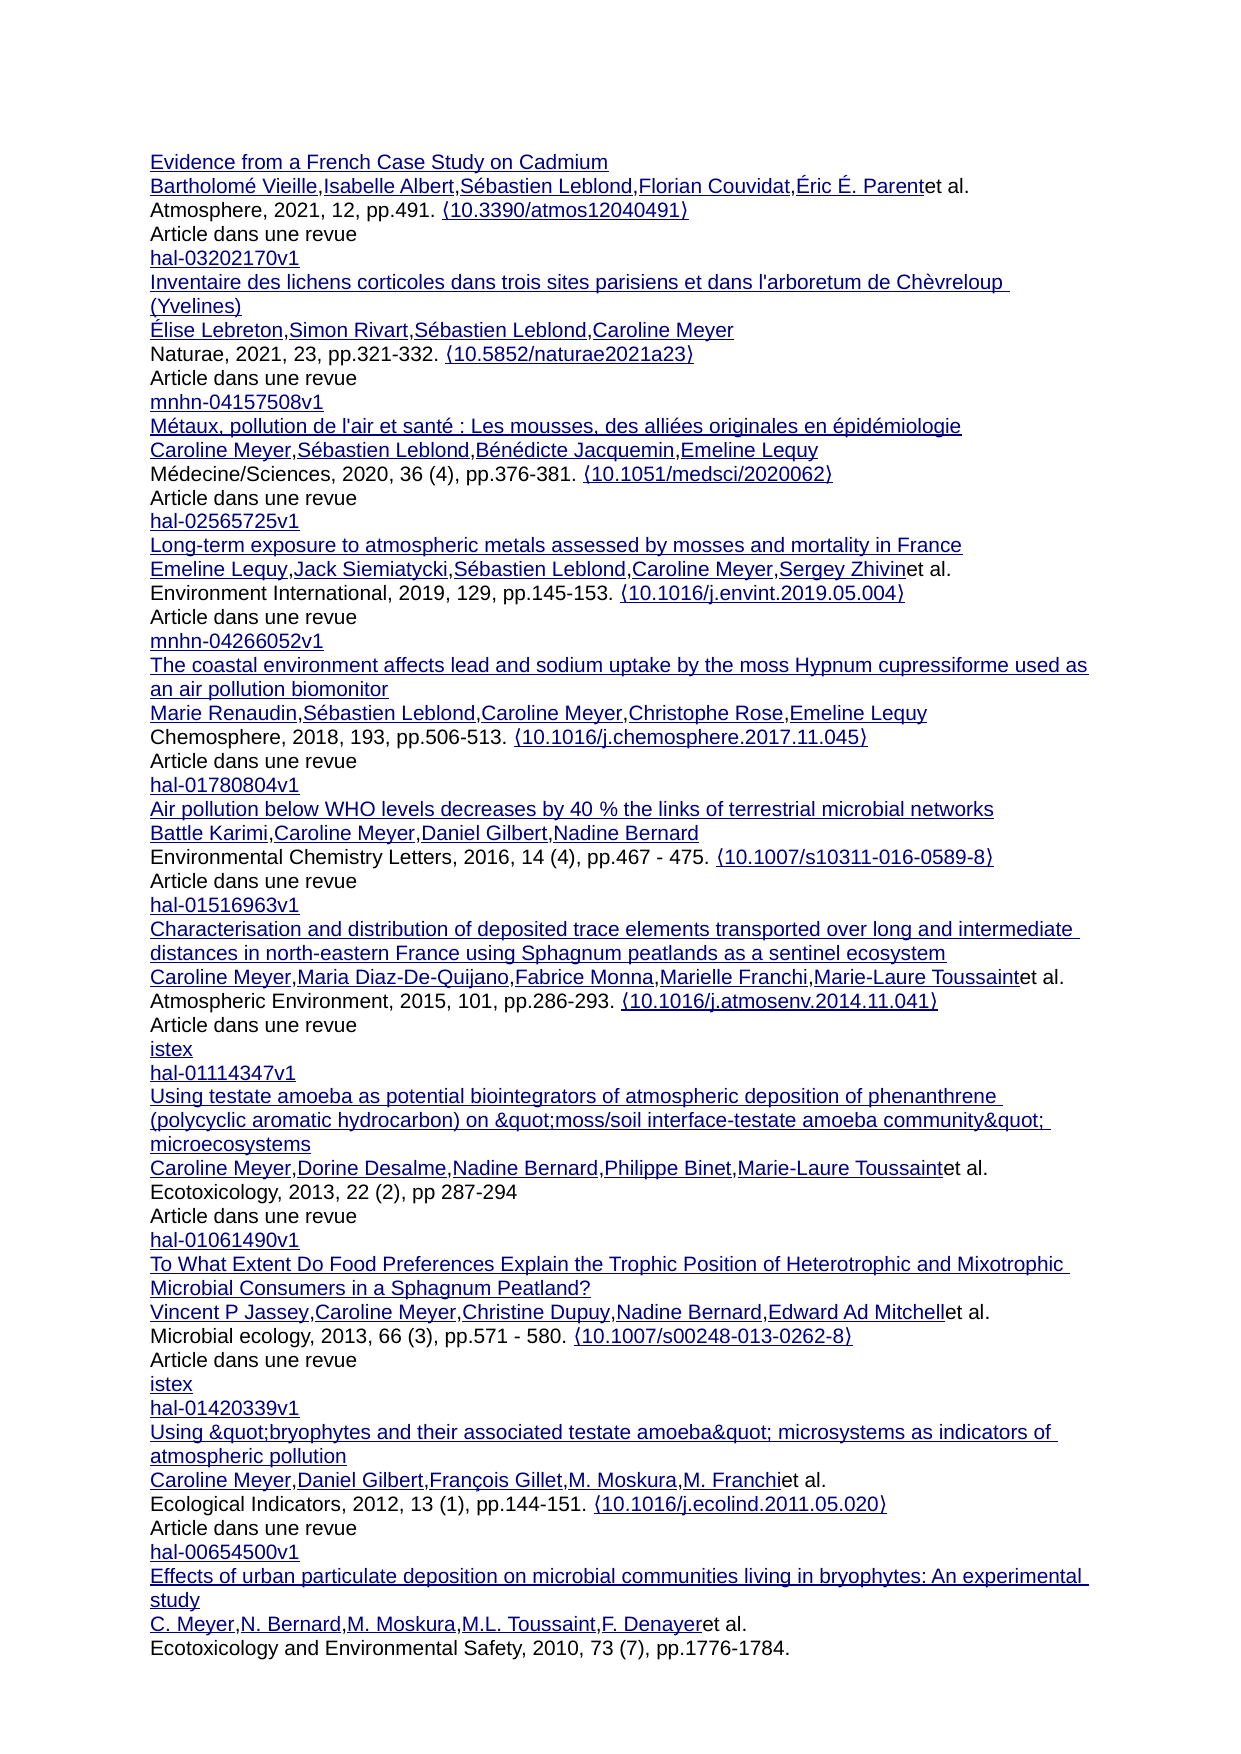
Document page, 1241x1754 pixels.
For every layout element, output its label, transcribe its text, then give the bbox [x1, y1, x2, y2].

table_cell Using &quot;bryophytes and their associated testate amoeba&quot; microsystems as indicators of atmospheric pollution Caroline Meyer,Daniel Gilbert,François Gillet,M. Moskura,M. Franchiet al. Ecological Indicators, 2012, 13 (1), pp.144-151. ⟨10.1016/j.ecolind.2011.05.020⟩ Article dans une revue hal-00654500v1 [150, 1420, 1090, 1563]
table_cell Evidence from a French Case Study on Cadmium Bartholomé Vieille,Isabelle Albert,Sébastien Leblond,Florian Couvidat,Éric É. Parentet al. Atmosphere, 2021, 12, pp.491. ⟨10.3390/atmos12040491⟩ Article dans une revue hal-03202170v1 [150, 150, 1090, 270]
table_cell The coastal environment affects lead and sodium uptake by the moss Hypnum cupressiforme used as an air pollution biomonitor Marie Renaudin,Sébastien Leblond,Caroline Meyer,Christophe Rose,Emeline Lequy Chemosphere, 2018, 193, pp.506-513. ⟨10.1016/j.chemosphere.2017.11.045⟩ Article dans une revue hal-01780804v1 [150, 653, 1090, 797]
table_cell Métaux, pollution de l'air et santé : Les mousses, des alliées originales en épidémiologie Caroline Meyer,Sébastien Leblond,Bénédicte Jacquemin,Emeline Lequy Médecine/Sciences, 2020, 36 (4), pp.376-381. ⟨10.1051/medsci/2020062⟩ Article dans une revue hal-02565725v1 [150, 414, 1090, 533]
table_cell Inventaire des lichens corticoles dans trois sites parisiens et dans l'arboretum de Chèvreloup (Yvelines) Élise Lebreton,Simon Rivart,Sébastien Leblond,Caroline Meyer Naturae, 2021, 23, pp.321-332. ⟨10.5852/naturae2021a23⟩ Article dans une revue mnhn-04157508v1 [150, 270, 1090, 413]
table_cell Characterisation and distribution of deposited trace elements transported over long and intermediate distances in north-eastern France using Sphagnum peatlands as a sentinel ecosystem Caroline Meyer,Maria Diaz-De-Quijano,Fabrice Monna,Marielle Franchi,Marie-Laure Toussaintet al. Atmospheric Environment, 2015, 101, pp.286-293. ⟨10.1016/j.atmosenv.2014.11.041⟩ Article dans une revue istex hal-01114347v1 [150, 917, 1090, 1084]
table_cell Long-term exposure to atmospheric metals assessed by mosses and mortality in France Emeline Lequy,Jack Siemiatycki,Sébastien Leblond,Caroline Meyer,Sergey Zhivinet al. Environment International, 2019, 129, pp.145-153. ⟨10.1016/j.envint.2019.05.004⟩ Article dans une revue mnhn-04266052v1 [150, 533, 1090, 653]
table_cell Using testate amoeba as potential biointegrators of atmospheric deposition of phenanthrene (polycyclic aromatic hydrocarbon) on &quot;moss/soil interface-testate amoeba community&quot; microecosystems Caroline Meyer,Dorine Desalme,Nadine Bernard,Philippe Binet,Marie-Laure Toussaintet al. Ecotoxicology, 2013, 22 (2), pp 287-294 Article dans une revue hal-01061490v1 [150, 1084, 1090, 1252]
table_cell Air pollution below WHO levels decreases by 40 % the links of terrestrial microbial networks Battle Karimi,Caroline Meyer,Daniel Gilbert,Nadine Bernard Environmental Chemistry Letters, 2016, 14 (4), pp.467 - 475. ⟨10.1007/s10311-016-0589-8⟩ Article dans une revue hal-01516963v1 [150, 797, 1090, 917]
table_cell Effects of urban particulate deposition on microbial communities living in bryophytes: An experimental study C. Meyer,N. Bernard,M. Moskura,M.L. Toussaint,F. Denayeret al. Ecotoxicology and Environmental Safety, 2010, 73 (7), pp.1776-1784. [150, 1564, 1090, 1659]
table_cell To What Extent Do Food Preferences Explain the Trophic Position of Heterotrophic and Mixotrophic Microbial Consumers in a Sphagnum Peatland? Vincent P Jassey,Caroline Meyer,Christine Dupuy,Nadine Bernard,Edward Ad Mitchellet al. Microbial ecology, 2013, 66 (3), pp.571 - 580. ⟨10.1007/s00248-013-0262-8⟩ Article dans une revue istex hal-01420339v1 [150, 1252, 1090, 1420]
